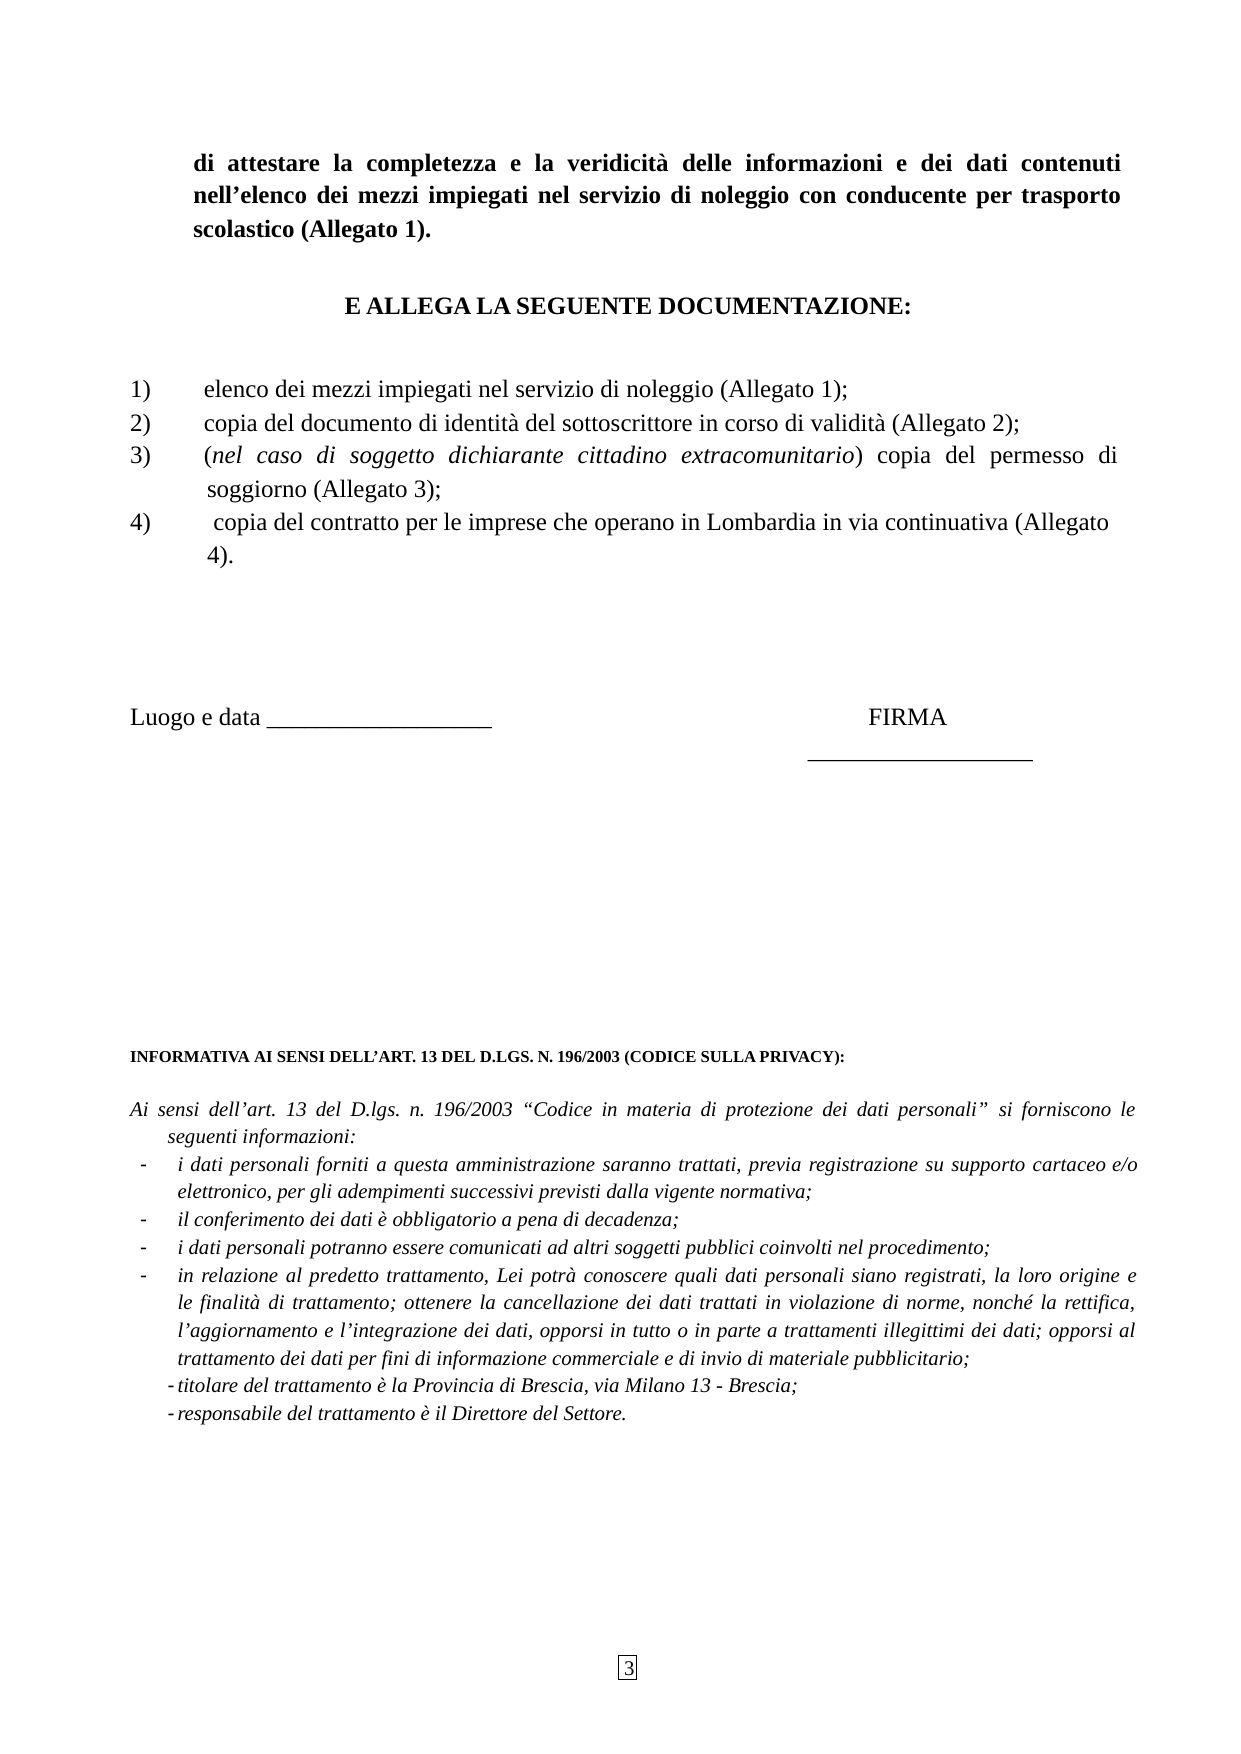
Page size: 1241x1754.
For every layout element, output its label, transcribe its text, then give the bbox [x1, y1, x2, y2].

text di attestare la completezza e la veridicità delle informazioni e dei dati contenuti nell’elenco dei mezzi impiegati nel servizio di noleggio con conducente per trasporto scolastico (Allegato 1). [193, 148, 1122, 242]
list copia del contratto per le imprese che operano in Lombardia in via continuativa (Allegato 4). [130, 507, 1122, 568]
list elenco dei mezzi impiegati nel servizio di noleggio (Allegato 1); [130, 374, 1118, 403]
list (nel caso di soggetto dichiarante cittadino extracomunitario) copia del permesso di soggiorno (Allegato 3); [130, 441, 1118, 502]
list copia del documento di identità del sottoscrittore in corso di validità (Allegato 2); [130, 408, 1118, 436]
text INFORMATIVA AI SENSI DELL’ART. 13 DEL D.LGS. N. 196/2003 (CODICE SULLA PRIVACY): [130, 1047, 901, 1066]
list titolare del trattamento è la Provincia di Brescia, via Milano 13 - Brescia; [167, 1373, 1138, 1397]
list i dati personali forniti a questa amministrazione saranno trattati, previa registrazione su supporto cartaceo e/o elettronico, per gli adempimenti successivi previsti dalla vigente normativa; [140, 1152, 1138, 1203]
list responsabile del trattamento è il Direttore del Settore. [167, 1401, 1138, 1425]
list i dati personali potranno essere comunicati ad altri soggetti pubblici coinvolti nel procedimento; [140, 1235, 1138, 1259]
list in relazione al predetto trattamento, Lei potrà conoscere quali dati personali siano registrati, la loro origine e le finalità di trattamento; ottenere la cancellazione dei dati trattati in violazione di norme, nonché la rettifica, l’aggiornamento e l’integrazione dei dati, opporsi in tutto o in parte a trattamenti illegittimi dei dati; opporsi al trattamento dei dati per fini di informazione commerciale e di invio di materiale pubblicitario; [140, 1262, 1138, 1369]
text __________________ [643, 735, 1122, 763]
list il conferimento dei dati è obbligatorio a pena di decadenza; [140, 1207, 1138, 1231]
text Ai sensi dell’art. 13 del D.lgs. n. 196/2003 “Codice in materia di protezione dei dati personali” si forniscono le seguenti informazioni: [130, 1097, 1138, 1148]
text Luogo e data __________________ FIRMA [130, 702, 1130, 730]
text E ALLEGA LA SEGUENTE DOCUMENTAZIONE: [132, 291, 1124, 320]
